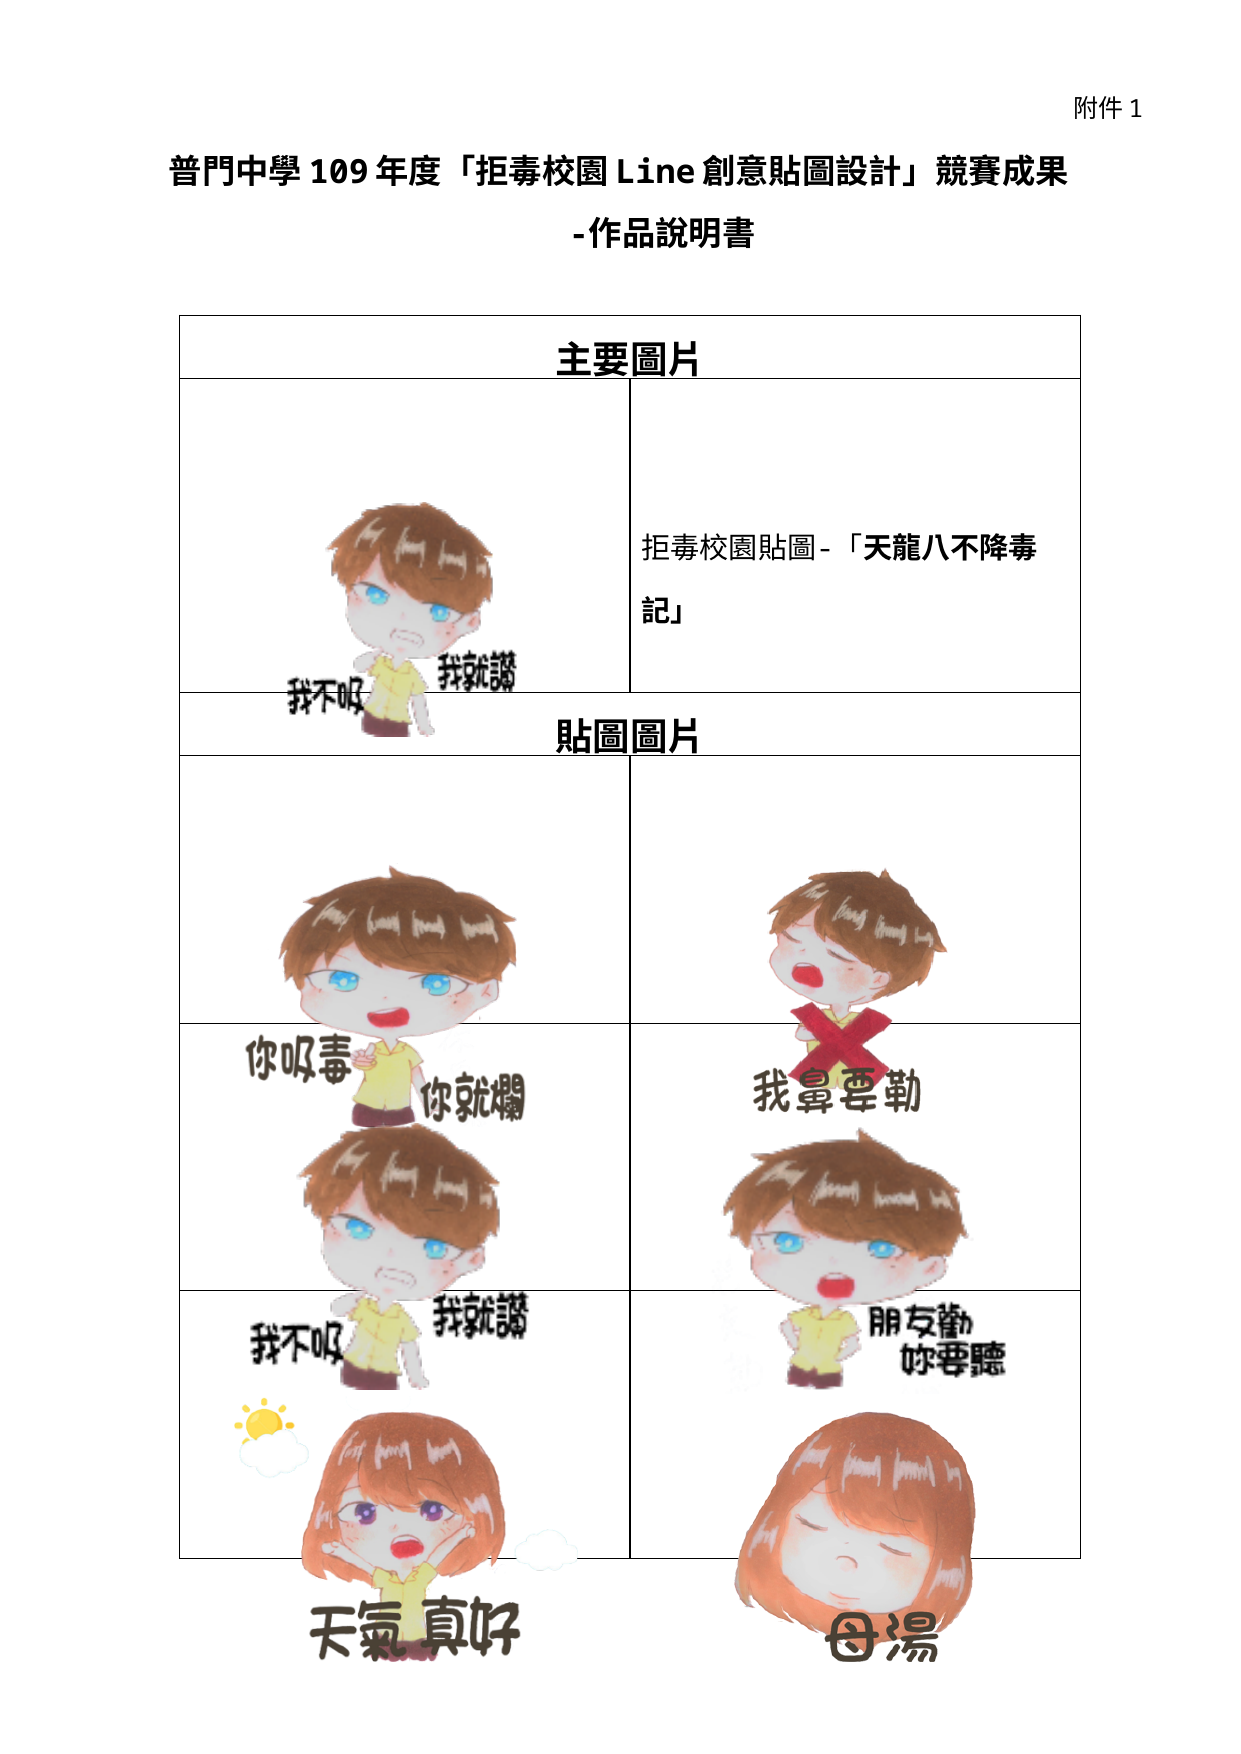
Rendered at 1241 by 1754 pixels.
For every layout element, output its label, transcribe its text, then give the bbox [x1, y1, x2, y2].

text 附件1 [94, 64, 1143, 127]
table_cell [631, 1291, 1080, 1558]
table_cell [814, 1002, 829, 1008]
text 普門中學109年度「拒毒校園Line創意貼圖設計」競賽成果 [94, 127, 1143, 189]
table_cell [180, 379, 629, 692]
table_cell [180, 756, 629, 1023]
table_cell [485, 671, 490, 680]
table_cell [180, 1291, 629, 1558]
table_cell 貼圖圖片 [180, 693, 1080, 755]
table_cell [279, 1333, 288, 1340]
table_header 主要圖片 [180, 316, 1080, 378]
table_cell [330, 1329, 335, 1348]
table_cell [328, 687, 337, 692]
table_cell [491, 1313, 496, 1327]
table_cell [300, 1333, 310, 1345]
table_cell [445, 1291, 469, 1306]
table_cell [180, 1024, 380, 1290]
table_cell [767, 1088, 775, 1107]
text -作品說明書 [94, 189, 1229, 252]
table_cell [903, 1077, 909, 1090]
table_cell [399, 1024, 629, 1290]
table_cell 拒毒校園貼圖-「天龍八不降毒記」 [631, 379, 1080, 692]
table_cell [410, 657, 465, 692]
table_cell [631, 1024, 1080, 1290]
table_cell [471, 687, 491, 692]
table_cell [475, 1291, 498, 1297]
table_cell [631, 756, 1080, 1023]
